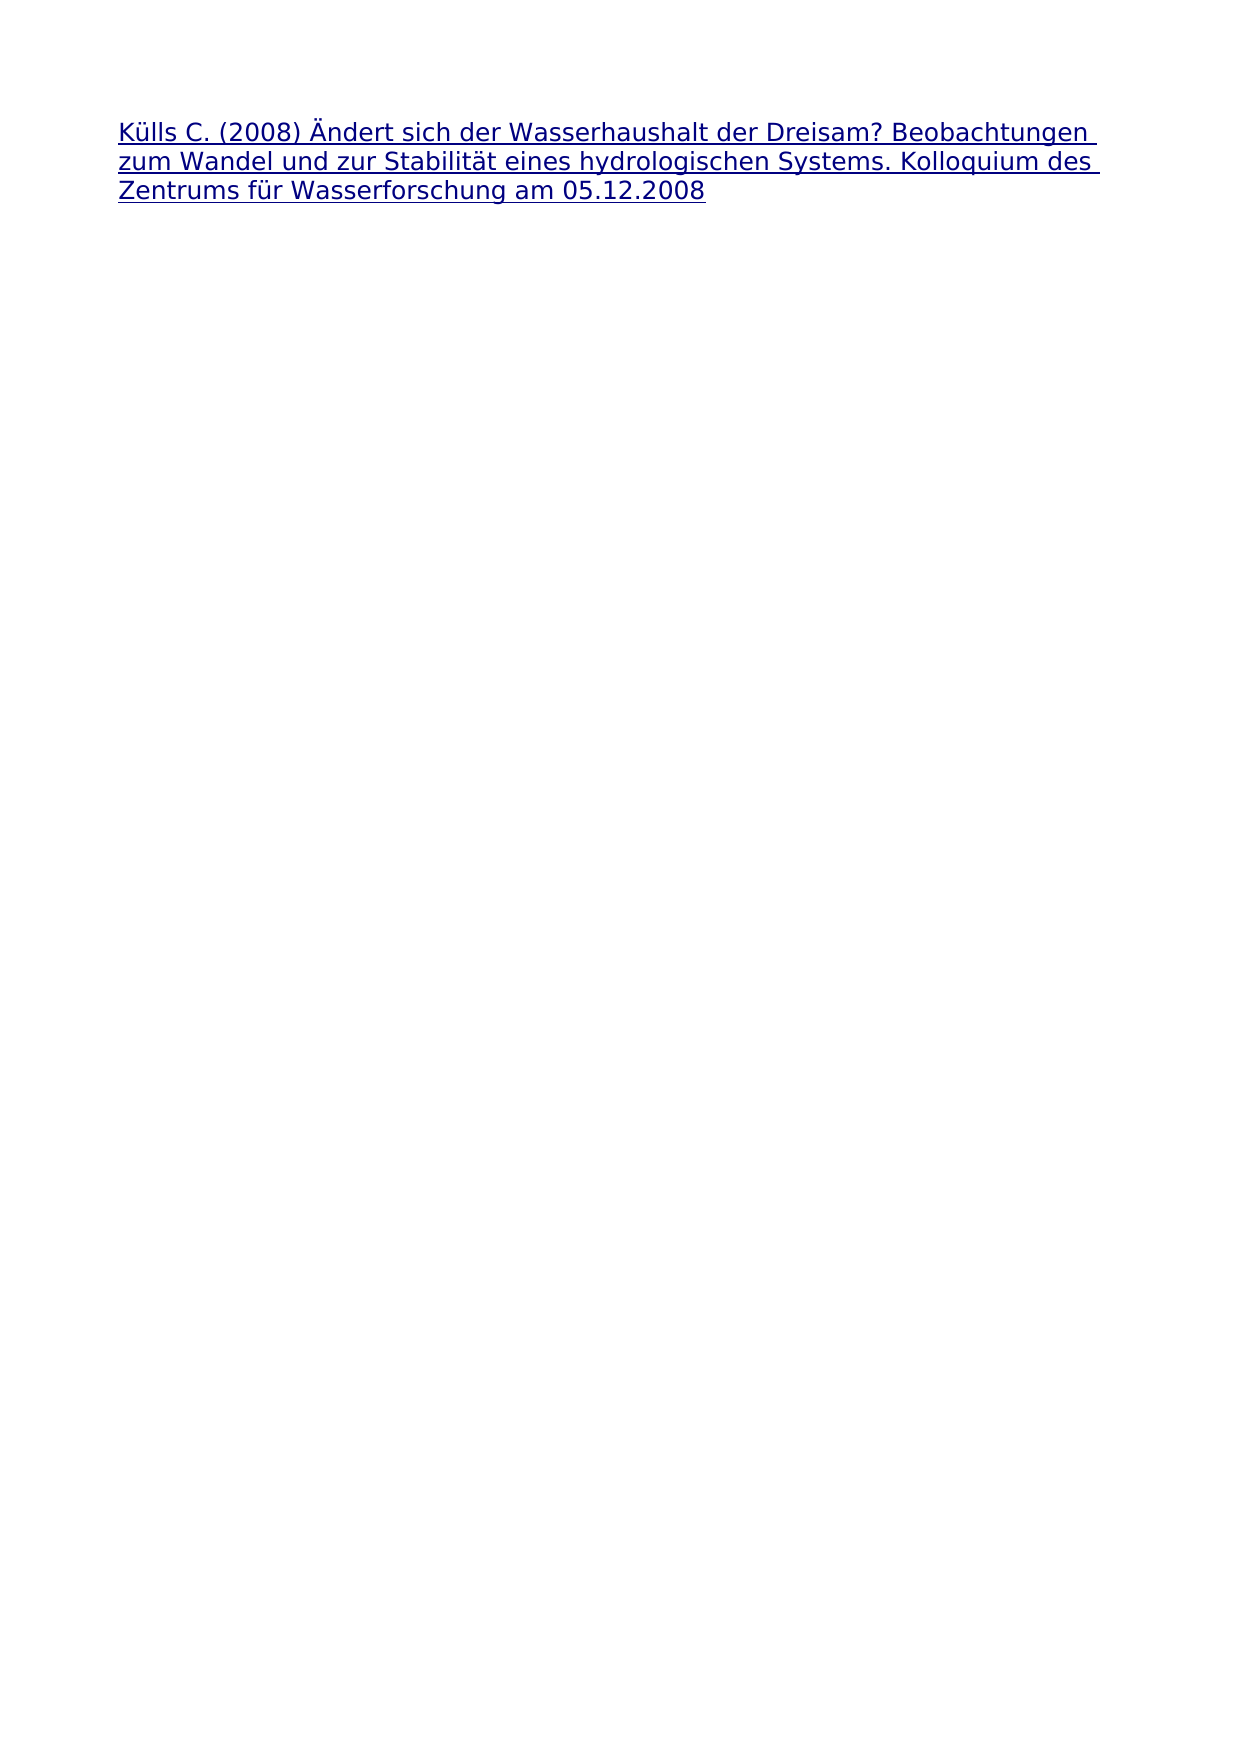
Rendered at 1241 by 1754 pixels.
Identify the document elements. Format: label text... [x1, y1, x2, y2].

text Külls C. (2008) Ändert sich der Wasserhaushalt der Dreisam? Beobachtungen zum Wandel und zur Stabilität eines hydrologischen Systems. Kolloquium des Zentrums für Wasserforschung am 05.12.2008 [118, 118, 1122, 206]
